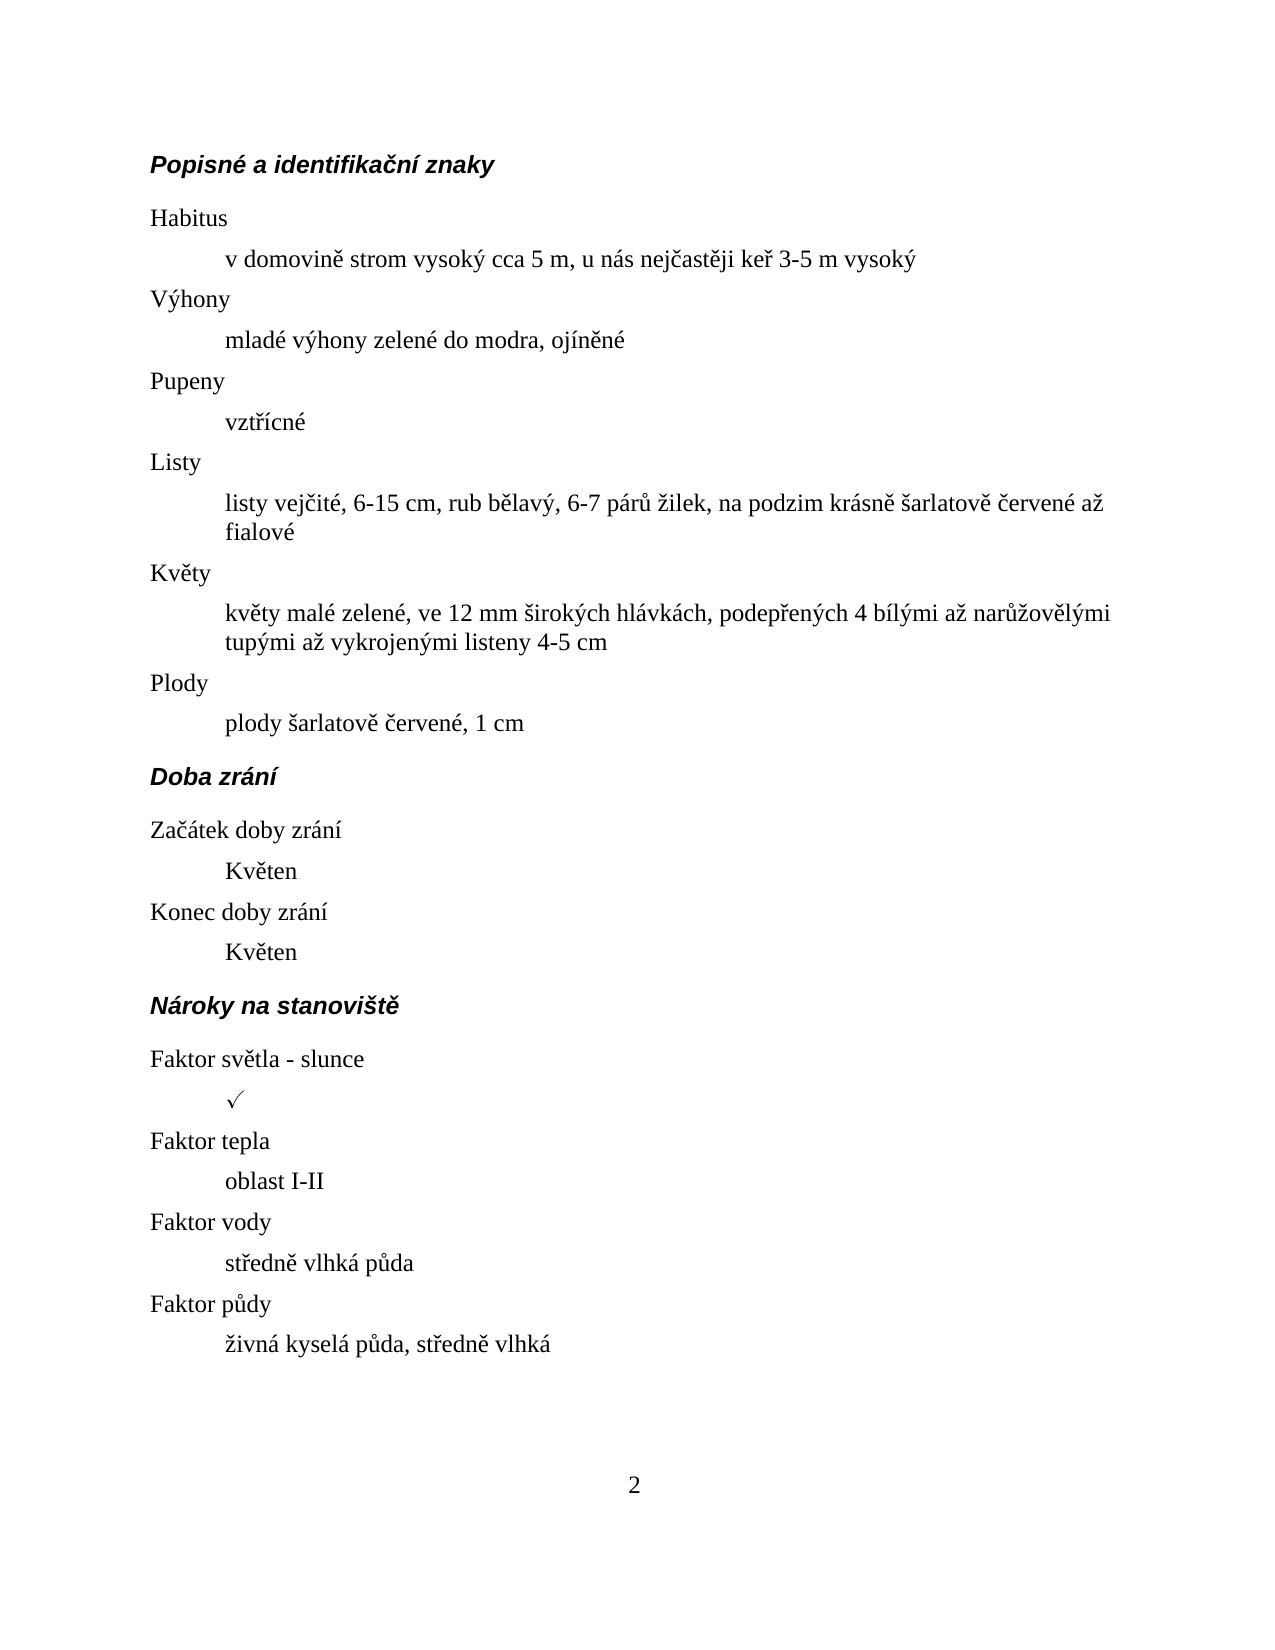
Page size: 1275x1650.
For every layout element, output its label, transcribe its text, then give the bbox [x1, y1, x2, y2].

text v domovině strom vysoký cca 5 m, u nás nejčastěji keř 3-5 m vysoký [225, 244, 1125, 272]
text Faktor světla - slunce [150, 1044, 1125, 1073]
text oblast I-II [225, 1166, 1125, 1195]
text Faktor půdy [150, 1289, 1125, 1317]
subtitle Popisné a identifikační znaky [150, 150, 1125, 178]
text Faktor tepla [150, 1126, 1125, 1154]
text Pupeny [150, 366, 1125, 395]
text Výhony [150, 284, 1125, 313]
text Květy [150, 558, 1125, 586]
text Habitus [150, 203, 1125, 232]
text Listy [150, 447, 1125, 476]
text květy malé zelené, ve 12 mm širokých hlávkách, podepřených 4 bílými až narůžovělými tupými až vykrojenými listeny 4-5 cm [225, 598, 1125, 656]
text mladé výhony zelené do modra, ojíněné [225, 325, 1125, 354]
text plody šarlatově červené, 1 cm [225, 708, 1125, 737]
text Květen [225, 856, 1125, 885]
text středně vlhká půda [225, 1248, 1125, 1277]
text živná kyselá půda, středně vlhká [225, 1329, 1125, 1358]
text Začátek doby zrání [150, 815, 1125, 844]
text Konec doby zrání [150, 897, 1125, 926]
text vztřícné [225, 407, 1125, 435]
subtitle Doba zrání [150, 762, 1125, 791]
text Plody [150, 668, 1125, 697]
text ✓ [225, 1085, 1125, 1114]
subtitle Nároky na stanoviště [150, 991, 1125, 1020]
text Faktor vody [150, 1207, 1125, 1236]
text listy vejčité, 6-15 cm, rub bělavý, 6-7 párů žilek, na podzim krásně šarlatově červené až fialové [225, 488, 1125, 546]
text Květen [225, 937, 1125, 966]
